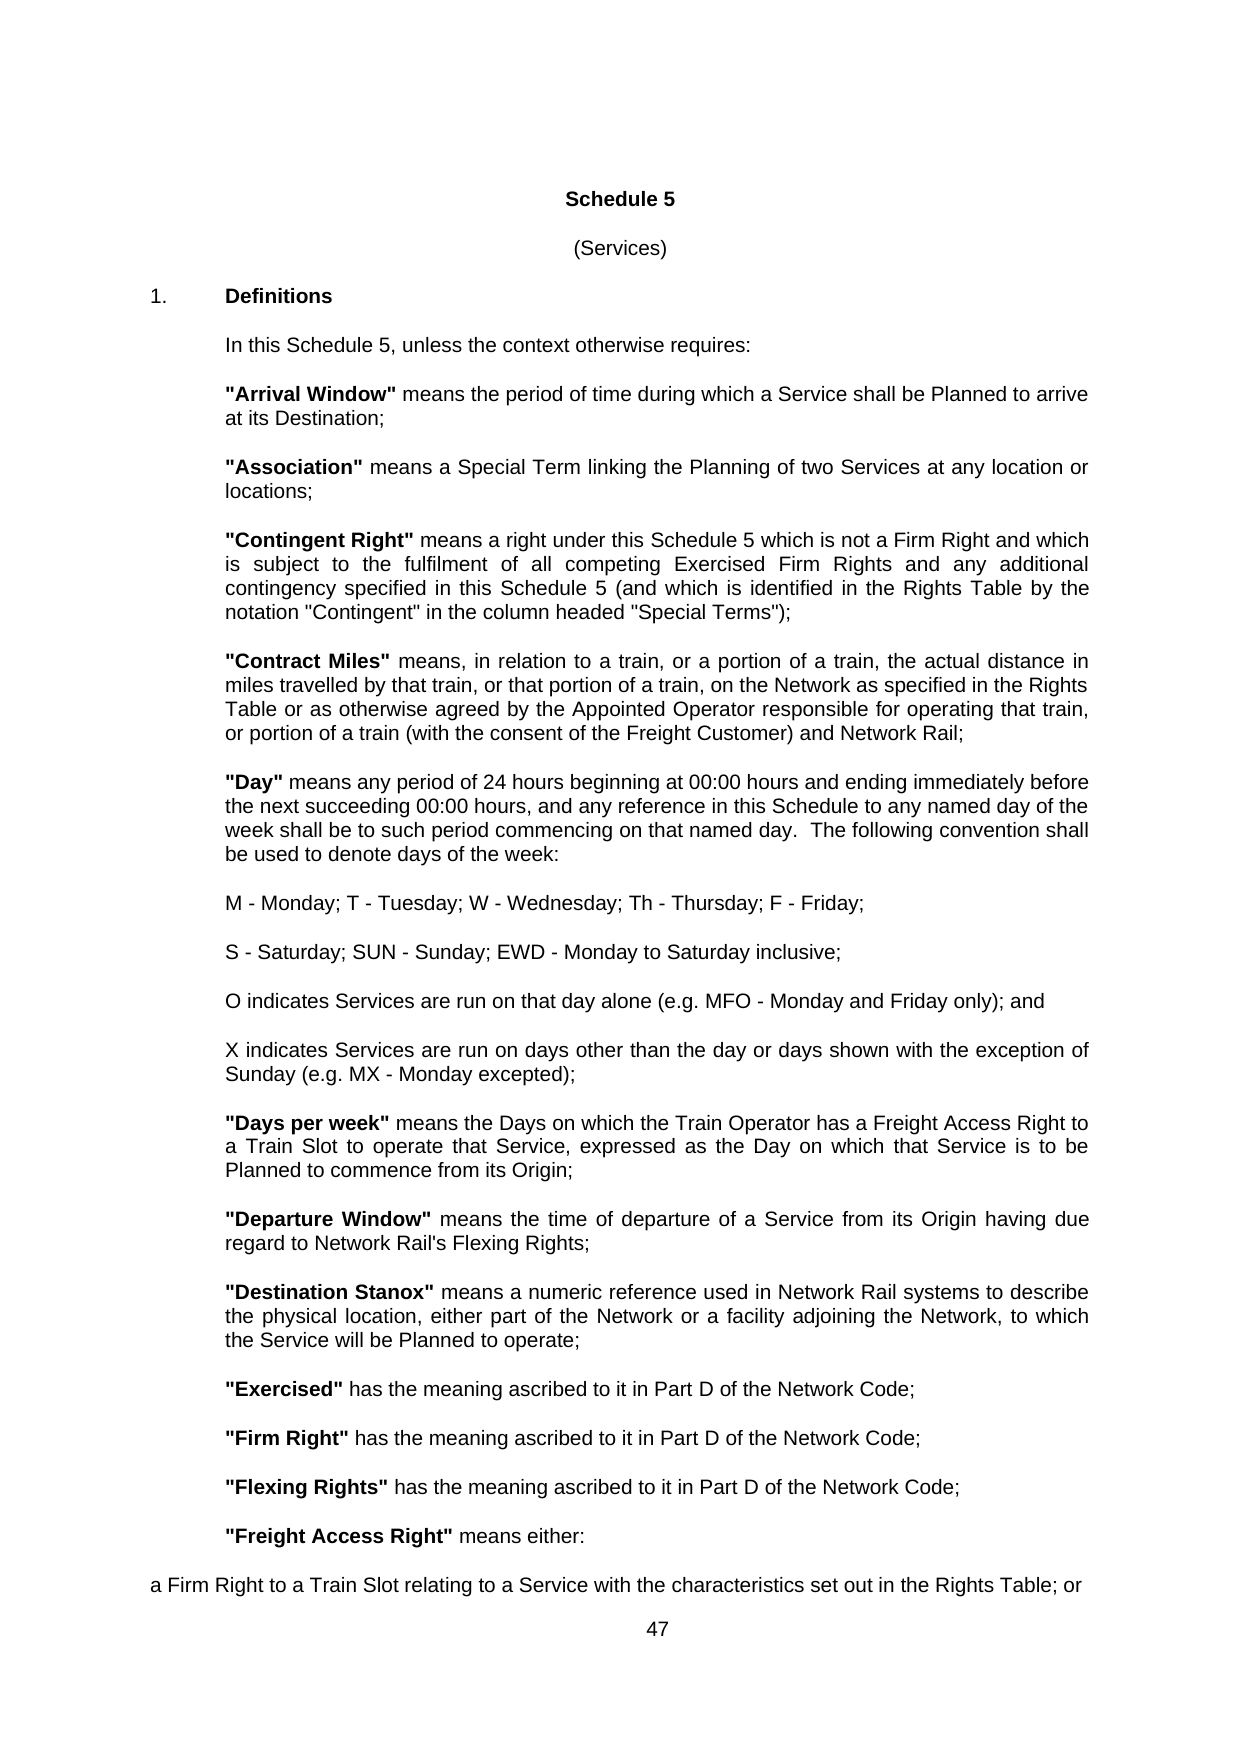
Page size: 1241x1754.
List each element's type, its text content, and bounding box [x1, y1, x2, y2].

text "Arrival Window" means the period of time during which a Service shall be Planned to arrive at its Destination; [225, 382, 1090, 430]
text "Destination Stanox" means a numeric reference used in Network Rail systems to describe the physical location, either part of the Network or a facility adjoining the Network, to which the Service will be Planned to operate; [225, 1280, 1090, 1352]
text X indicates Services are run on days other than the day or days shown with the exception of Sunday (e.g. MX - Monday excepted); [225, 1037, 1090, 1085]
text "Contract Miles" means, in relation to a train, or a portion of a train, the actual distance in miles travelled by that train, or that portion of a train, on the Network as specified in the Rights Table or as otherwise agreed by the Appointed Operator responsible for operating that train, or portion of a train (with the consent of the Freight Customer) and Network Rail; [225, 649, 1090, 745]
text O indicates Services are run on that day alone (e.g. MFO - Monday and Friday only); and [225, 988, 1090, 1012]
text "Flexing Rights" has the meaning ascribed to it in Part D of the Network Code; [225, 1475, 1090, 1499]
text S - Saturday; SUN - Sunday; EWD - Monday to Saturday inclusive; [225, 939, 1090, 963]
text M - Monday; T - Tuesday; W - Wednesday; Th - Thursday; F - Friday; [225, 891, 1090, 914]
list Definitions [150, 284, 1090, 308]
text "Days per week" means the Days on which the Train Operator has a Freight Access Right to a Train Slot to operate that Service, expressed as the Day on which that Service is to be Planned to commence from its Origin; [225, 1110, 1090, 1182]
text "Association" means a Special Term linking the Planning of two Services at any location or locations; [225, 455, 1090, 503]
list Schedule 5 [150, 186, 1090, 210]
subtitle a Firm Right to a Train Slot relating to a Service with the characteristics set out in the Rights Table; or [150, 1573, 1090, 1597]
text In this Schedule 5, unless the context otherwise requires: [225, 333, 1090, 357]
text "Day" means any period of 24 hours beginning at 00:00 hours and ending immediately before the next succeeding 00:00 hours, and any reference in this Schedule to any named day of the week shall be to such period commencing on that named day. The following convention shall be used to denote days of the week: [225, 770, 1090, 866]
text (Services) [150, 235, 1090, 259]
text "Departure Window" means the time of departure of a Service from its Origin having due regard to Network Rail's Flexing Rights; [225, 1207, 1090, 1255]
text "Firm Right" has the meaning ascribed to it in Part D of the Network Code; [225, 1426, 1090, 1450]
text "Exercised" has the meaning ascribed to it in Part D of the Network Code; [225, 1377, 1090, 1401]
text "Freight Access Right" means either: [225, 1524, 1090, 1548]
text "Contingent Right" means a right under this Schedule 5 which is not a Firm Right and which is subject to the fulfilment of all competing Exercised Firm Rights and any additional contingency specified in this Schedule 5 (and which is identified in the Rights Table by the notation "Contingent" in the column headed "Special Terms"); [225, 528, 1090, 624]
